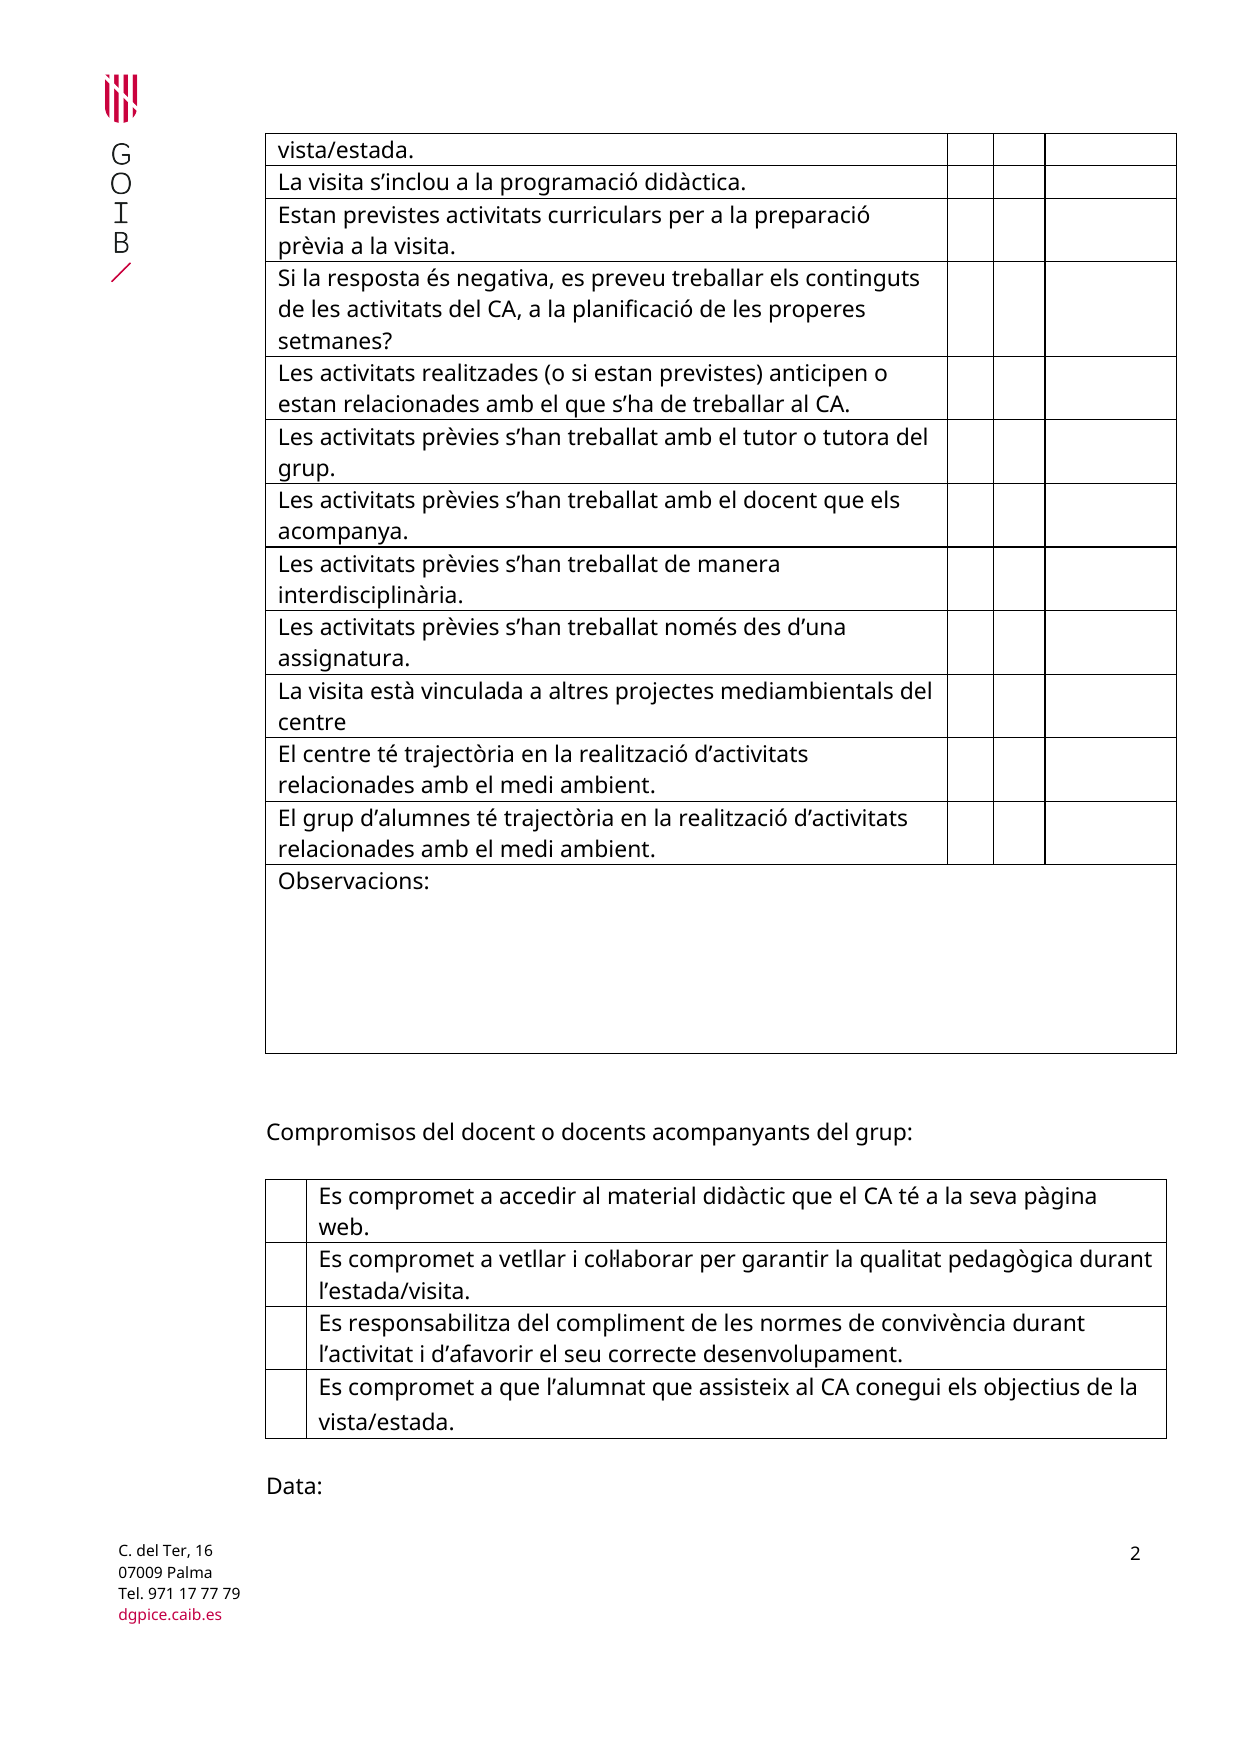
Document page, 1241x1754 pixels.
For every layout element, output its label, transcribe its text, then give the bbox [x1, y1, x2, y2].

table_cell [948, 675, 993, 737]
table_cell Les activitats prèvies s’han treballat amb el tutor o tutora del grup. [266, 420, 947, 483]
text Compromisos del docent o docents acompanyants del grup: [266, 1116, 1152, 1147]
table_cell [994, 611, 1044, 673]
table_cell [1046, 675, 1176, 737]
table_cell [1046, 357, 1176, 419]
table_cell [1046, 802, 1176, 864]
table_cell [994, 357, 1044, 419]
table_header [266, 1180, 306, 1242]
table_cell [994, 166, 1044, 197]
table_cell [994, 802, 1044, 864]
table_cell [994, 262, 1044, 356]
table_cell El grup d’alumnes té trajectòria en la realització d’activitats relacionades amb el medi ambient. [266, 802, 947, 864]
table_cell [994, 484, 1044, 546]
table_cell [994, 134, 1044, 165]
table_cell vista/estada. [266, 134, 947, 165]
table_cell Es compromet a que l’alumnat que assisteix al CA conegui els objectius de la vista/estada. [307, 1370, 1166, 1438]
table_cell [994, 738, 1044, 801]
table_cell Estan previstes activitats curriculars per a la preparació prèvia a la visita. [266, 199, 947, 261]
table_cell [948, 357, 993, 419]
table_cell [266, 1370, 306, 1438]
table_cell [1046, 166, 1176, 197]
table_cell Les activitats prèvies s’han treballat amb el docent que els acompanya. [266, 484, 947, 546]
table_cell [948, 166, 993, 197]
table_cell [948, 199, 993, 261]
table_cell La visita s’inclou a la programació didàctica. [266, 166, 947, 197]
table_cell [948, 420, 993, 483]
picture [76, 51, 166, 313]
text Data: [266, 1470, 1152, 1501]
table_cell [266, 1243, 306, 1306]
table_cell [1046, 548, 1176, 610]
table_cell [948, 548, 993, 610]
table_cell Si la resposta és negativa, es preveu treballar els continguts de les activitats del CA, a la planificació de les properes setmanes? [266, 262, 947, 356]
table_cell [1046, 484, 1176, 546]
table_cell [994, 420, 1044, 483]
table_cell [994, 199, 1044, 261]
table_cell Es responsabilitza del compliment de les normes de convivència durant l’activitat i d’afavorir el seu correcte desenvolupament. [307, 1307, 1166, 1369]
table_cell [1046, 199, 1176, 261]
table_cell [994, 675, 1044, 737]
table_cell Les activitats realitzades (o si estan previstes) anticipen o estan relacionades amb el que s’ha de treballar al CA. [266, 357, 947, 419]
table_cell La visita està vinculada a altres projectes mediambientals del centre [266, 675, 947, 737]
table_cell [994, 548, 1044, 610]
table_cell [1046, 611, 1176, 673]
table_cell [948, 134, 993, 165]
table_cell [948, 484, 993, 546]
table_cell [948, 802, 993, 864]
table_cell Les activitats prèvies s’han treballat només des d’una assignatura. [266, 611, 947, 673]
table_cell [1046, 420, 1176, 483]
table_cell [948, 738, 993, 801]
table_cell El centre té trajectòria en la realització d’activitats relacionades amb el medi ambient. [266, 738, 947, 801]
table_cell [1046, 134, 1176, 165]
table_cell [948, 611, 993, 673]
table_cell [948, 262, 993, 356]
table_cell [266, 1307, 306, 1369]
table_cell Es compromet a vetllar i col·laborar per garantir la qualitat pedagògica durant l’estada/visita. [307, 1243, 1166, 1306]
table_cell [1046, 262, 1176, 356]
table_cell Les activitats prèvies s’han treballat de manera interdisciplinària. [266, 548, 947, 610]
table_header Es compromet a accedir al material didàctic que el CA té a la seva pàgina web. [307, 1180, 1166, 1242]
table_cell Observacions: [266, 865, 1176, 1053]
table_cell [1046, 738, 1176, 801]
